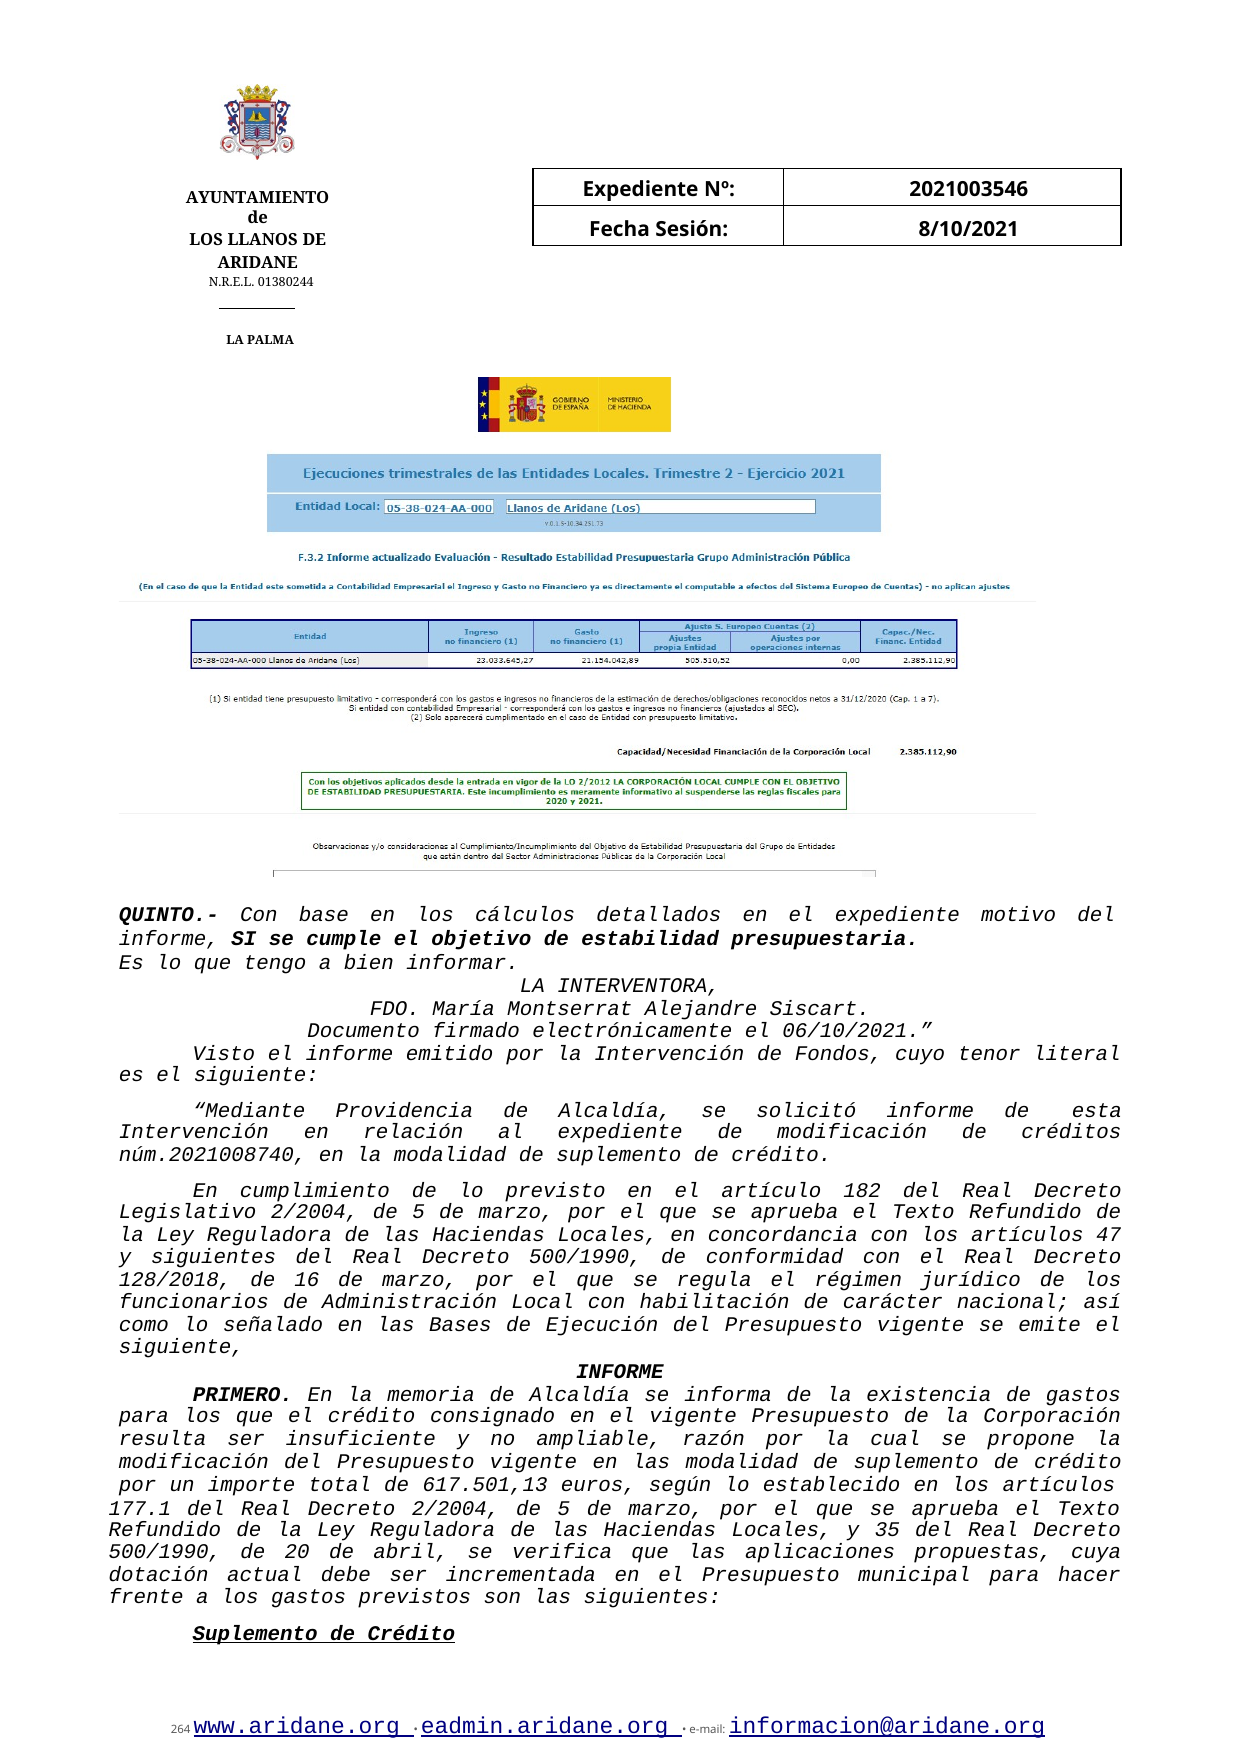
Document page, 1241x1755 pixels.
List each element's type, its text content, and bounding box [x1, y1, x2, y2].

text LOS LLANOS DE ARIDANE [151, 228, 364, 273]
text PRIMERO. En la memoria de Alcaldía se informa de la existencia de gastos para los que el crédito consignado en el vigente Presupuesto de la Corporación resulta ser insuficiente y no ampliable, razón por la cual se propone la modificación del Presupuesto vigente en las modalidad de suplemento de crédito por un importe total de 617.501,13 euros, según lo establecido en los artículos [119, 1384, 1122, 1497]
table_header Expediente Nº: [534, 169, 783, 205]
text LA PALMA [226, 332, 1174, 347]
text LA INTERVENTORA, [151, 974, 1090, 997]
text Documento firmado electrónicamente el 06/10/2021.” [151, 1019, 1090, 1042]
text En cumplimiento de lo previsto en el artículo 182 del Real Decreto Legislativo 2/2004, de 5 de marzo, por el que se aprueba el Texto Refundido de la Ley Reguladora de las Haciendas Locales, en concordancia con los artículos 47 y siguientes del Real Decreto 500/1990, de conformidad con el Real Decreto 128/2018, de 16 de marzo, por el que se regula el régimen jurídico de los funcionarios de Administración Local con habilitación de carácter nacional; así como lo señalado en las Bases de Ejecución del Presupuesto vigente se emite el siguiente, [119, 1180, 1122, 1360]
text AYUNTAMIENTO [150, 188, 364, 208]
text Visto el informe emitido por la Intervención de Fondos, cuyo tenor literal es el siguiente: [119, 1042, 1121, 1088]
subtitle INFORME [574, 1360, 666, 1383]
text FDO. María Montserrat Alejandre Siscart. [151, 997, 1090, 1019]
subtitle Suplemento de Crédito [192, 1623, 1174, 1646]
list del Real Decreto 2/2004, de 5 de marzo, por el que se aprueba el Texto Refundido de la Ley Reguladora de las Haciendas Locales, y 35 del Real Decreto 500/1990, de 20 de abril, se verifica que las aplicaciones propuestas, cuya dotación actual debe ser incrementada en el Presupuesto municipal para hacer frente a los gastos previstos son las siguientes: [108, 1497, 1121, 1610]
table_cell Fecha Sesión: [534, 206, 783, 245]
table_header 2021003546 [784, 169, 1120, 205]
text QUINTO.- Con base en los cálculos detallados en el expediente motivo del informe, SI se cumple el objetivo de estabilidad presupuestaria. [119, 904, 1174, 951]
text [532, 168, 1123, 249]
text Es lo que tengo a bien informar. [119, 951, 1174, 974]
text “Mediante Providencia de Alcaldía, se solicitó informe de esta Intervención en relación al expediente de modificación de créditos núm.2021008740, en la modalidad de suplemento de crédito. [119, 1100, 1122, 1168]
table_cell 8/10/2021 [784, 206, 1120, 245]
text de [151, 208, 364, 228]
text N.R.E.L. 01380244 [208, 273, 1174, 291]
